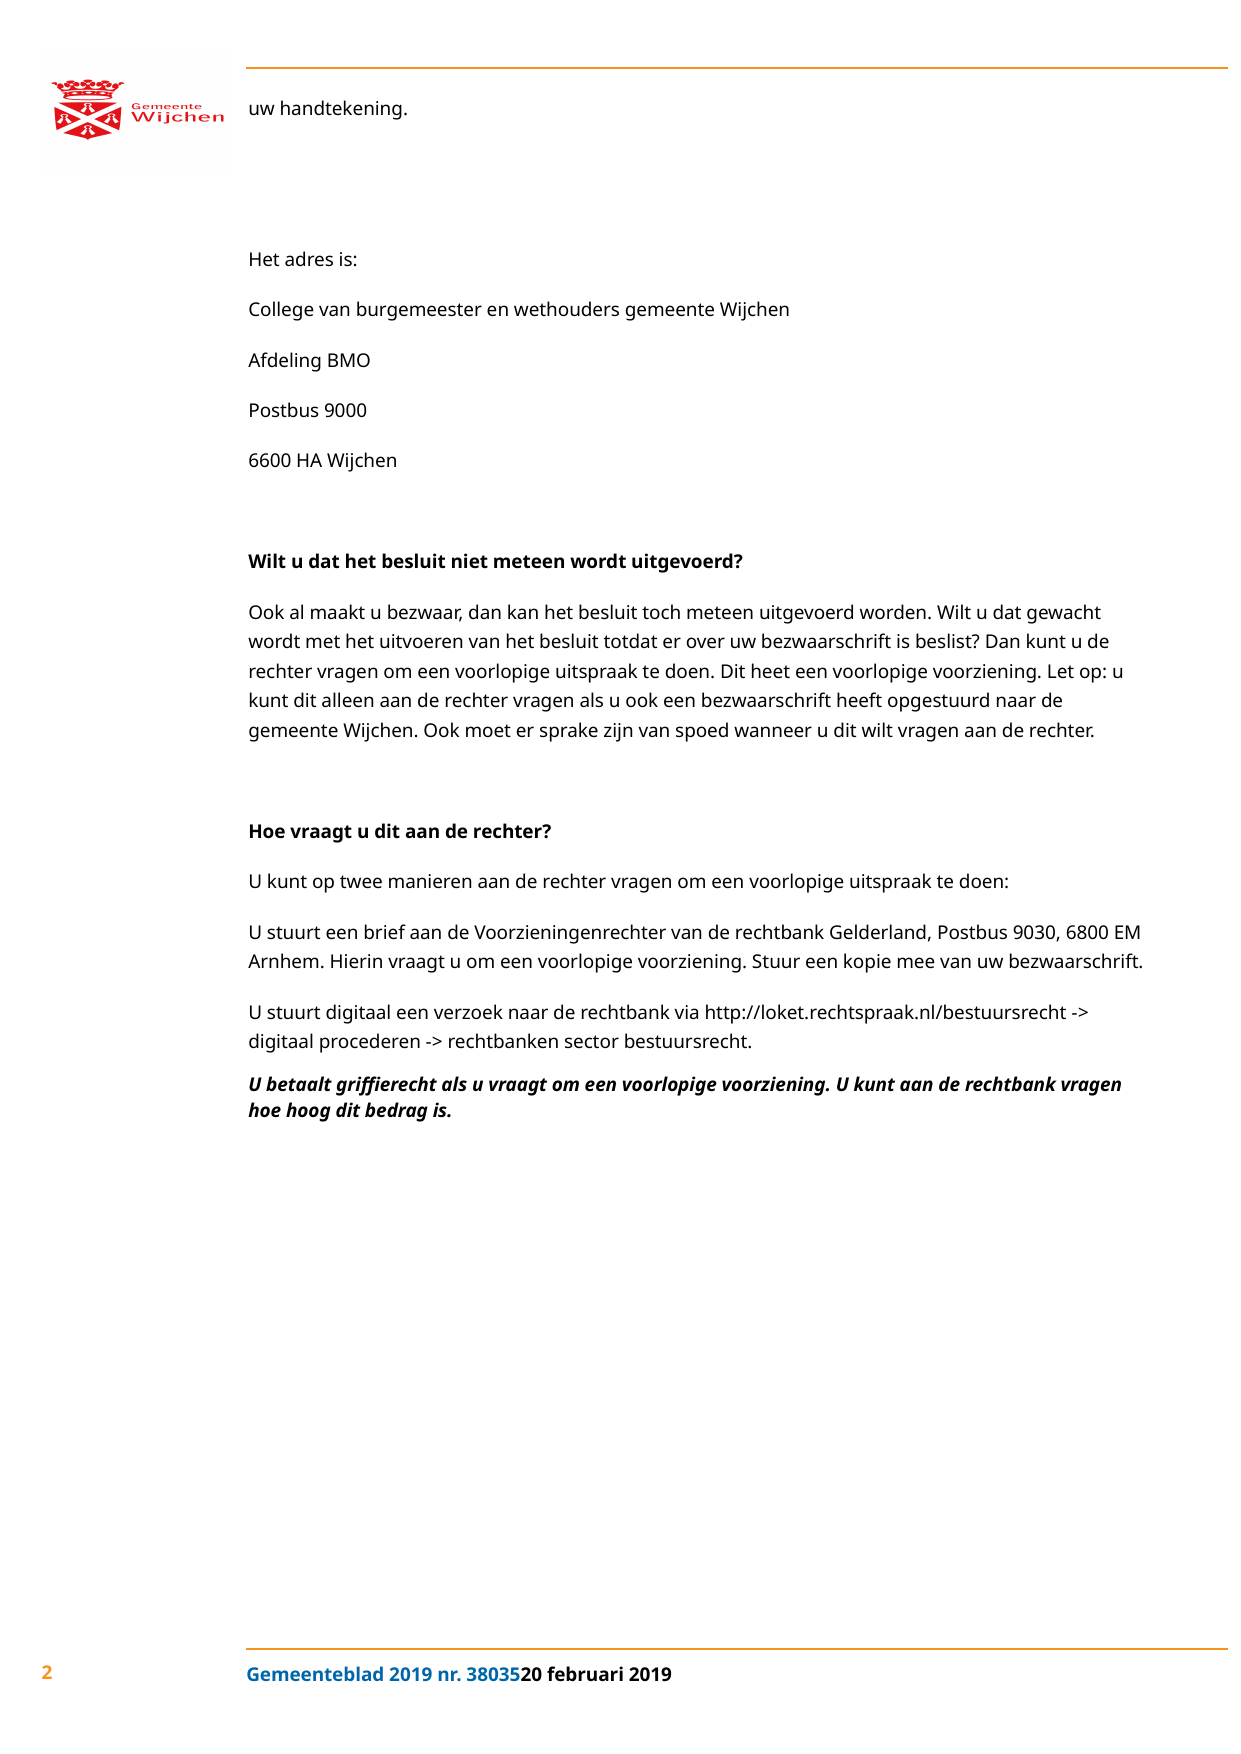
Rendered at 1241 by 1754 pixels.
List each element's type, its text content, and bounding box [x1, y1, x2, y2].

picture [41, 47, 231, 172]
text U stuurt een brief aan de Voorzieningenrechter van de rechtbank Gelderland, Postbus 9030, 6800 EM Arnhem. Hierin vraagt u om een voorlopige voorziening. Stuur een kopie mee van uw bezwaarschrift. [248, 919, 1152, 974]
text 6600 HA Wijchen [248, 448, 1152, 473]
text uw handtekening. [248, 95, 1152, 121]
text Het adres is: [248, 246, 1152, 272]
text Ook al maakt u bezwaar, dan kan het besluit toch meteen uitgevoerd worden. Wilt u dat gewacht wordt met het uitvoeren van het besluit totdat er over uw bezwaarschrift is beslist? Dan kunt u de rechter vragen om een voorlopige uitspraak te doen. Dit heet een voorlopige voorziening. Let op: u kunt dit alleen aan de rechter vragen als u ook een bezwaarschrift heeft opgestuurd naar de gemeente Wijchen. Ook moet er sprake zijn van spoed wanneer u dit wilt vragen aan de rechter. [248, 599, 1152, 743]
text Afdeling BMO [248, 347, 1152, 373]
text U betaalt griffierecht als u vraagt om een voorlopige voorziening. U kunt aan de rechtbank vragen hoe hoog dit bedrag is. [248, 1072, 1152, 1123]
text Postbus 9000 [248, 397, 1152, 423]
text Hoe vraagt u dit aan de rechter? [248, 818, 1152, 844]
text U kunt op twee manieren aan de rechter vragen om een voorlopige uitspraak te doen: [248, 868, 1152, 894]
text College van burgemeester en wethouders gemeente Wijchen [248, 296, 1152, 322]
text Wilt u dat het besluit niet meteen wordt uitgevoerd? [248, 548, 1152, 574]
text U stuurt digitaal een verzoek naar de rechtbank via http://loket.rechtspraak.nl/bestuursrecht -> digitaal procederen -> rechtbanken sector bestuursrecht. [248, 999, 1152, 1054]
